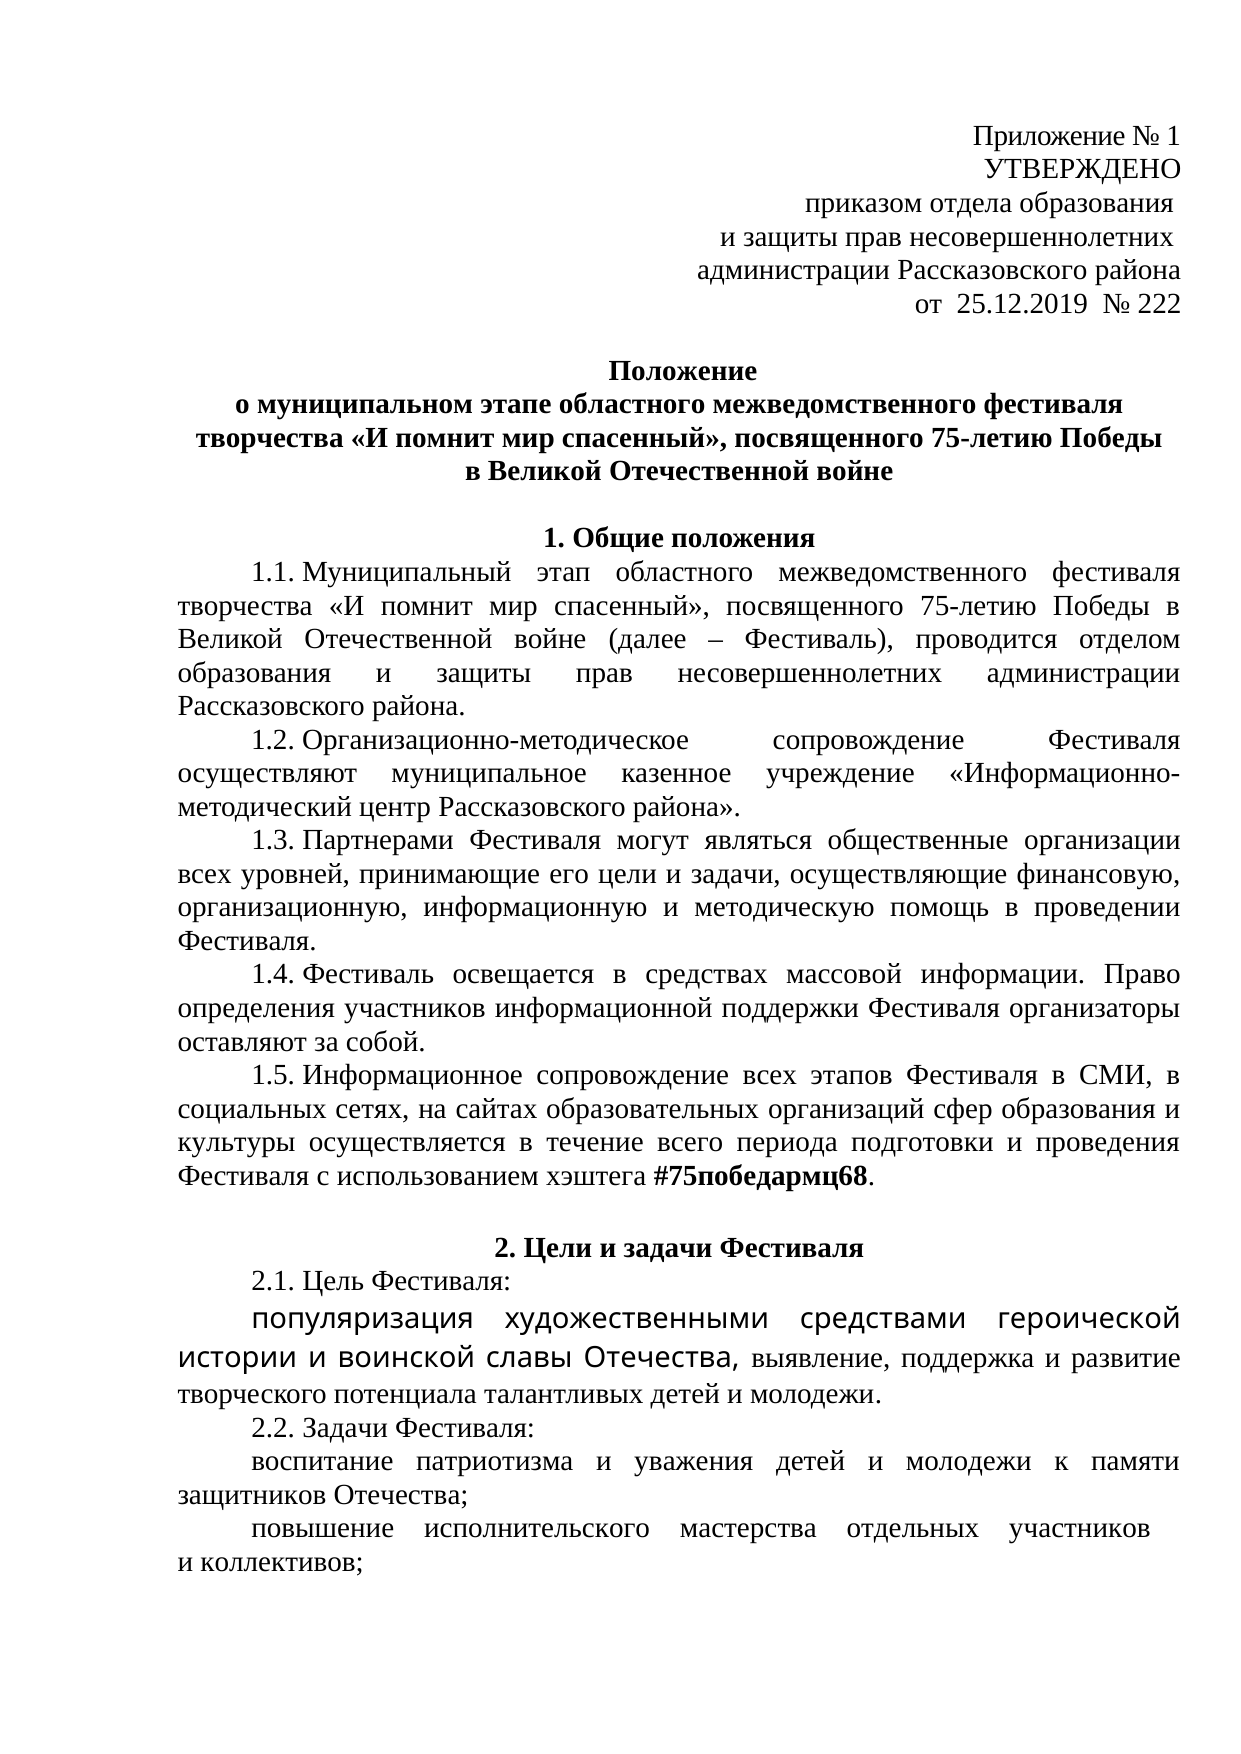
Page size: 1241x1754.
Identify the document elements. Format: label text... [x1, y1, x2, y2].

text о муниципальном этапе областного межведомственного фестиваля творчества «И помнит мир спасенный», посвященного 75-летию Победы [177, 386, 1181, 453]
text воспитание патриотизма и уважения детей и молодежи к памяти защитников Отечества; [177, 1443, 1181, 1511]
text 1. Общие положения [177, 521, 1181, 554]
text Положение [177, 353, 1181, 386]
text популяризация художественными средствами героической истории и воинской славы Отечества, выявление, поддержка и развитие творческого потенциала талантливых детей и молодежи. [177, 1297, 1181, 1410]
text Приложение № 1 [177, 118, 1181, 152]
text УТВЕРЖДЕНО [177, 152, 1181, 185]
text 2.1. Цель Фестиваля: [177, 1263, 1181, 1297]
text повышение исполнительского мастерства отдельных участников и коллективов; [177, 1511, 1181, 1578]
text 1.1. Муниципальный этап областного межведомственного фестиваля творчества «И помнит мир спасенный», посвященного 75-летию Победы в Великой Отечественной войне (далее – Фестиваль), проводится отделом образования и защиты прав несовершеннолетних администрации Рассказовского района. [177, 554, 1181, 722]
text от 25.12.2019 № 222 [177, 286, 1181, 319]
text 1.4. Фестиваль освещается в средствах массовой информации. Право определения участников информационной поддержки Фестиваля организаторы оставляют за собой. [177, 957, 1181, 1057]
text 2. Цели и задачи Фестиваля [177, 1230, 1181, 1263]
text в Великой Отечественной войне [177, 453, 1181, 487]
text и защиты прав несовершеннолетних [177, 219, 1181, 252]
text приказом отдела образования [177, 185, 1181, 219]
text 1.5. Информационное сопровождение всех этапов Фестиваля в СМИ, в социальных сетях, на сайтах образовательных организаций сфер образования и культуры осуществляется в течение всего периода подготовки и проведения Фестиваля с использованием хэштега #75победармц68. [177, 1057, 1181, 1191]
text 2.2. Задачи Фестиваля: [177, 1410, 1181, 1443]
text 1.3. Партнерами Фестиваля могут являться общественные организации всех уровней, принимающие его цели и задачи, осуществляющие финансовую, организационную, информационную и методическую помощь в проведении Фестиваля. [177, 822, 1181, 957]
text 1.2. Организационно-методическое сопровождение Фестиваля осуществляют муниципальное казенное учреждение «Информационно-методический центр Рассказовского района». [177, 722, 1181, 822]
text администрации Рассказовского района [177, 252, 1181, 286]
